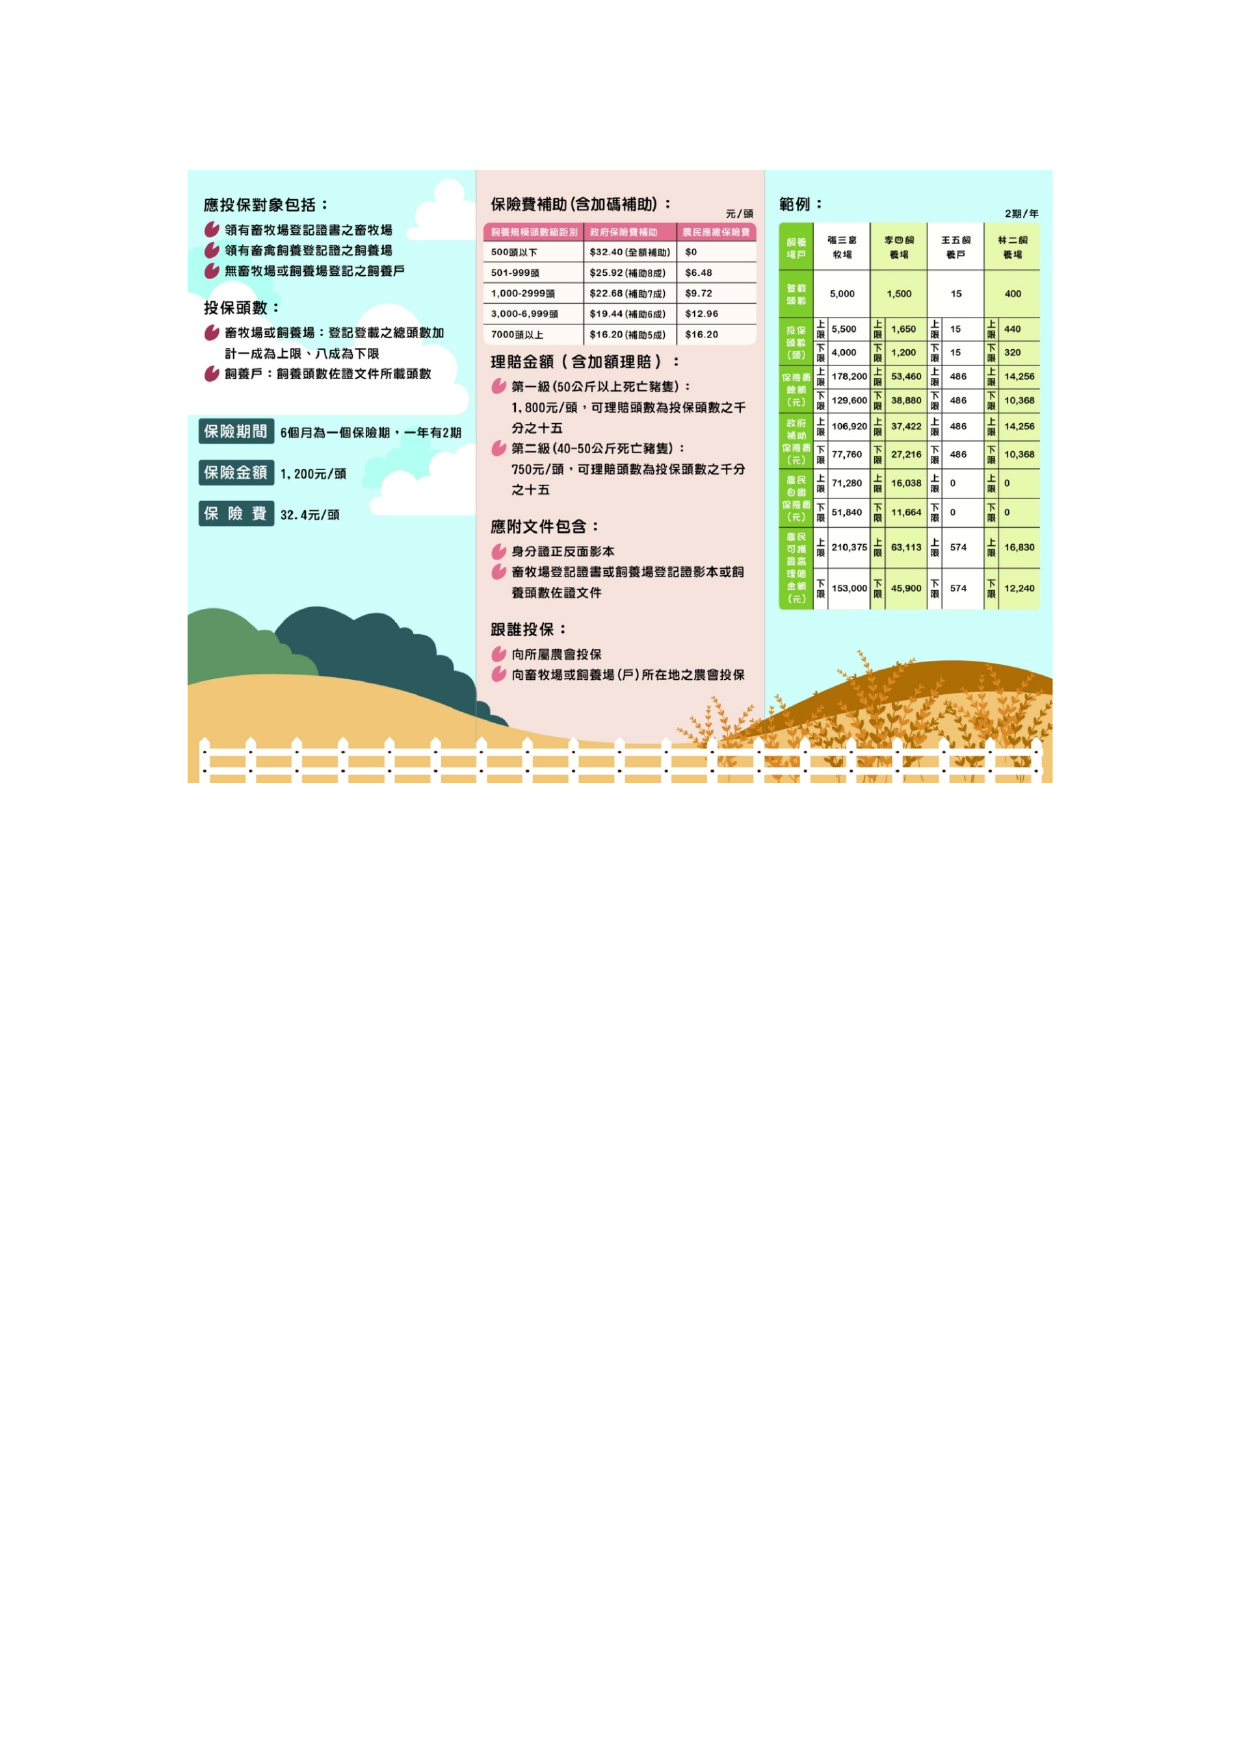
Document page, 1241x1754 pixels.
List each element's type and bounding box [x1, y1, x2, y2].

picture [187, 170, 1053, 783]
